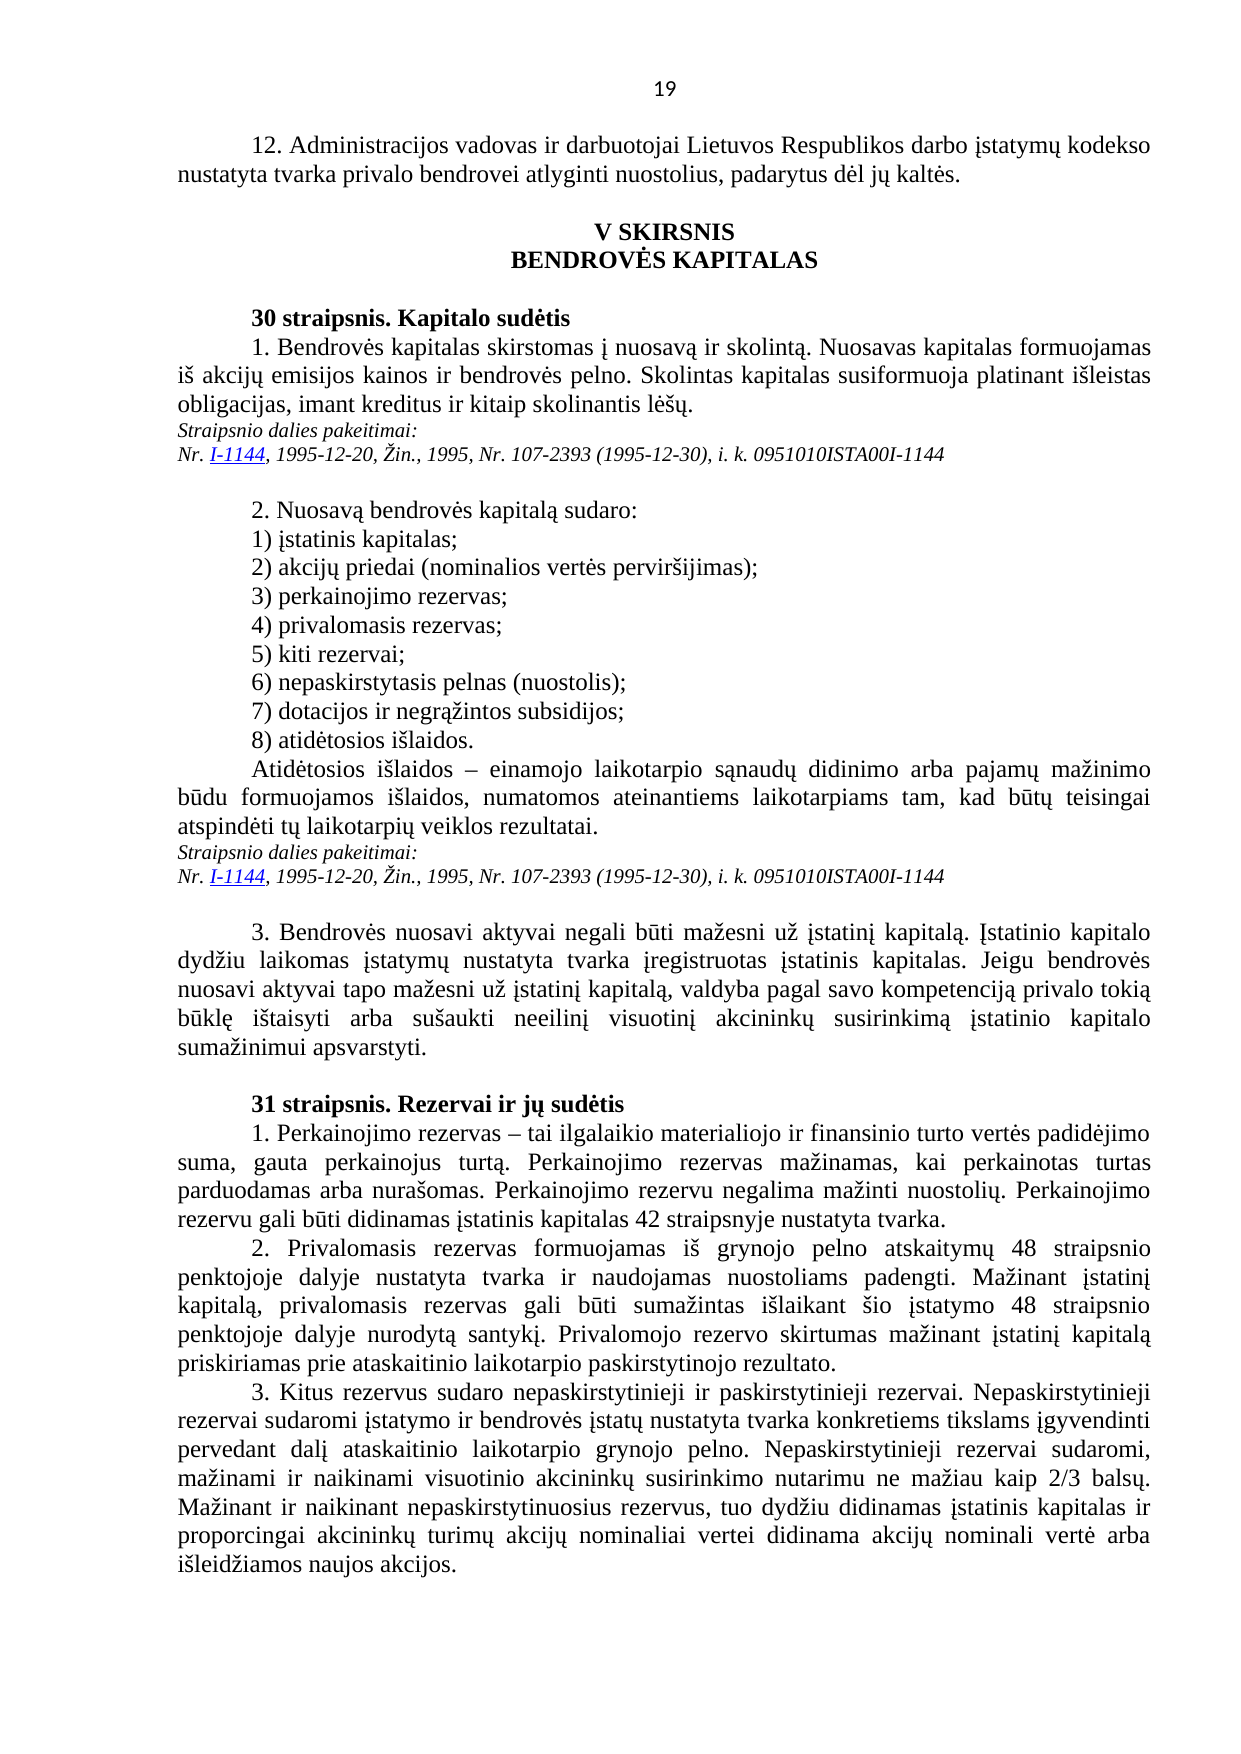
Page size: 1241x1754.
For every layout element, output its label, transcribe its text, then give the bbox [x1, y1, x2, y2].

text Straipsnio dalies pakeitimai: [177, 840, 1152, 864]
text 1) įstatinis kapitalas; [177, 524, 1152, 552]
text 5) kiti rezervai; [177, 639, 1152, 667]
text Straipsnio dalies pakeitimai: [177, 418, 1152, 442]
text BENDROVĖS KAPITALAS [177, 246, 1152, 274]
text 6) nepaskirstytasis pelnas (nuostolis); [177, 667, 1152, 696]
text 1. Perkainojimo rezervas – tai ilgalaikio materialiojo ir finansinio turto vertės padidėjimo suma, gauta perkainojus turtą. Perkainojimo rezervas mažinamas, kai perkainotas turtas parduodamas arba nurašomas. Perkainojimo rezervu negalima mažinti nuostolių. Perkainojimo rezervu gali būti didinamas įstatinis kapitalas 42 straipsnyje nustatyta tvarka. [177, 1118, 1152, 1233]
text Nr. I-1144, 1995-12-20, Žin., 1995, Nr. 107-2393 (1995-12-30), i. k. 0951010ISTA00I-1144 [177, 442, 1152, 466]
text V SKIRSNIS [177, 217, 1152, 246]
text 30 straipsnis. Kapitalo sudėtis [177, 303, 1152, 332]
text Nr. I-1144, 1995-12-20, Žin., 1995, Nr. 107-2393 (1995-12-30), i. k. 0951010ISTA00I-1144 [177, 864, 1152, 888]
text 2. Nuosavą bendrovės kapitalą sudaro: [177, 495, 1152, 524]
text 3. Kitus rezervus sudaro nepaskirstytinieji ir paskirstytinieji rezervai. Nepaskirstytinieji rezervai sudaromi įstatymo ir bendrovės įstatų nustatyta tvarka konkretiems tikslams įgyvendinti pervedant dalį ataskaitinio laikotarpio grynojo pelno. Nepaskirstytinieji rezervai sudaromi, mažinami ir naikinami visuotinio akcininkų susirinkimo nutarimu ne mažiau kaip 2/3 balsų. Mažinant ir naikinant nepaskirstytinuosius rezervus, tuo dydžiu didinamas įstatinis kapitalas ir proporcingai akcininkų turimų akcijų nominaliai vertei didinama akcijų nominali vertė arba išleidžiamos naujos akcijos. [177, 1377, 1152, 1578]
text 2. Privalomasis rezervas formuojamas iš grynojo pelno atskaitymų 48 straipsnio penktojoje dalyje nustatyta tvarka ir naudojamas nuostoliams padengti. Mažinant įstatinį kapitalą, privalomasis rezervas gali būti sumažintas išlaikant šio įstatymo 48 straipsnio penktojoje dalyje nurodytą santykį. Privalomojo rezervo skirtumas mažinant įstatinį kapitalą priskiriamas prie ataskaitinio laikotarpio paskirstytinojo rezultato. [177, 1233, 1152, 1377]
text 7) dotacijos ir negrąžintos subsidijos; [177, 696, 1152, 725]
text 3) perkainojimo rezervas; [177, 581, 1152, 610]
text 3. Bendrovės nuosavi aktyvai negali būti mažesni už įstatinį kapitalą. Įstatinio kapitalo dydžiu laikomas įstatymų nustatyta tvarka įregistruotas įstatinis kapitalas. Jeigu bendrovės nuosavi aktyvai tapo mažesni už įstatinį kapitalą, valdyba pagal savo kompetenciją privalo tokią būklę ištaisyti arba sušaukti neeilinį visuotinį akcininkų susirinkimą įstatinio kapitalo sumažinimui apsvarstyti. [177, 917, 1152, 1061]
text 2) akcijų priedai (nominalios vertės perviršijimas); [177, 552, 1152, 581]
text 8) atidėtosios išlaidos. [177, 725, 1152, 754]
text 12. Administracijos vadovas ir darbuotojai Lietuvos Respublikos darbo įstatymų kodekso nustatyta tvarka privalo bendrovei atlyginti nuostolius, padarytus dėl jų kaltės. [177, 131, 1152, 188]
text 4) privalomasis rezervas; [177, 610, 1152, 639]
text 1. Bendrovės kapitalas skirstomas į nuosavą ir skolintą. Nuosavas kapitalas formuojamas iš akcijų emisijos kainos ir bendrovės pelno. Skolintas kapitalas susiformuoja platinant išleistas obligacijas, imant kreditus ir kitaip skolinantis lėšų. [177, 332, 1152, 418]
text Atidėtosios išlaidos – einamojo laikotarpio sąnaudų didinimo arba pajamų mažinimo būdu formuojamos išlaidos, numatomos ateinantiems laikotarpiams tam, kad būtų teisingai atspindėti tų laikotarpių veiklos rezultatai. [177, 754, 1152, 840]
text 31 straipsnis. Rezervai ir jų sudėtis [177, 1089, 1152, 1118]
